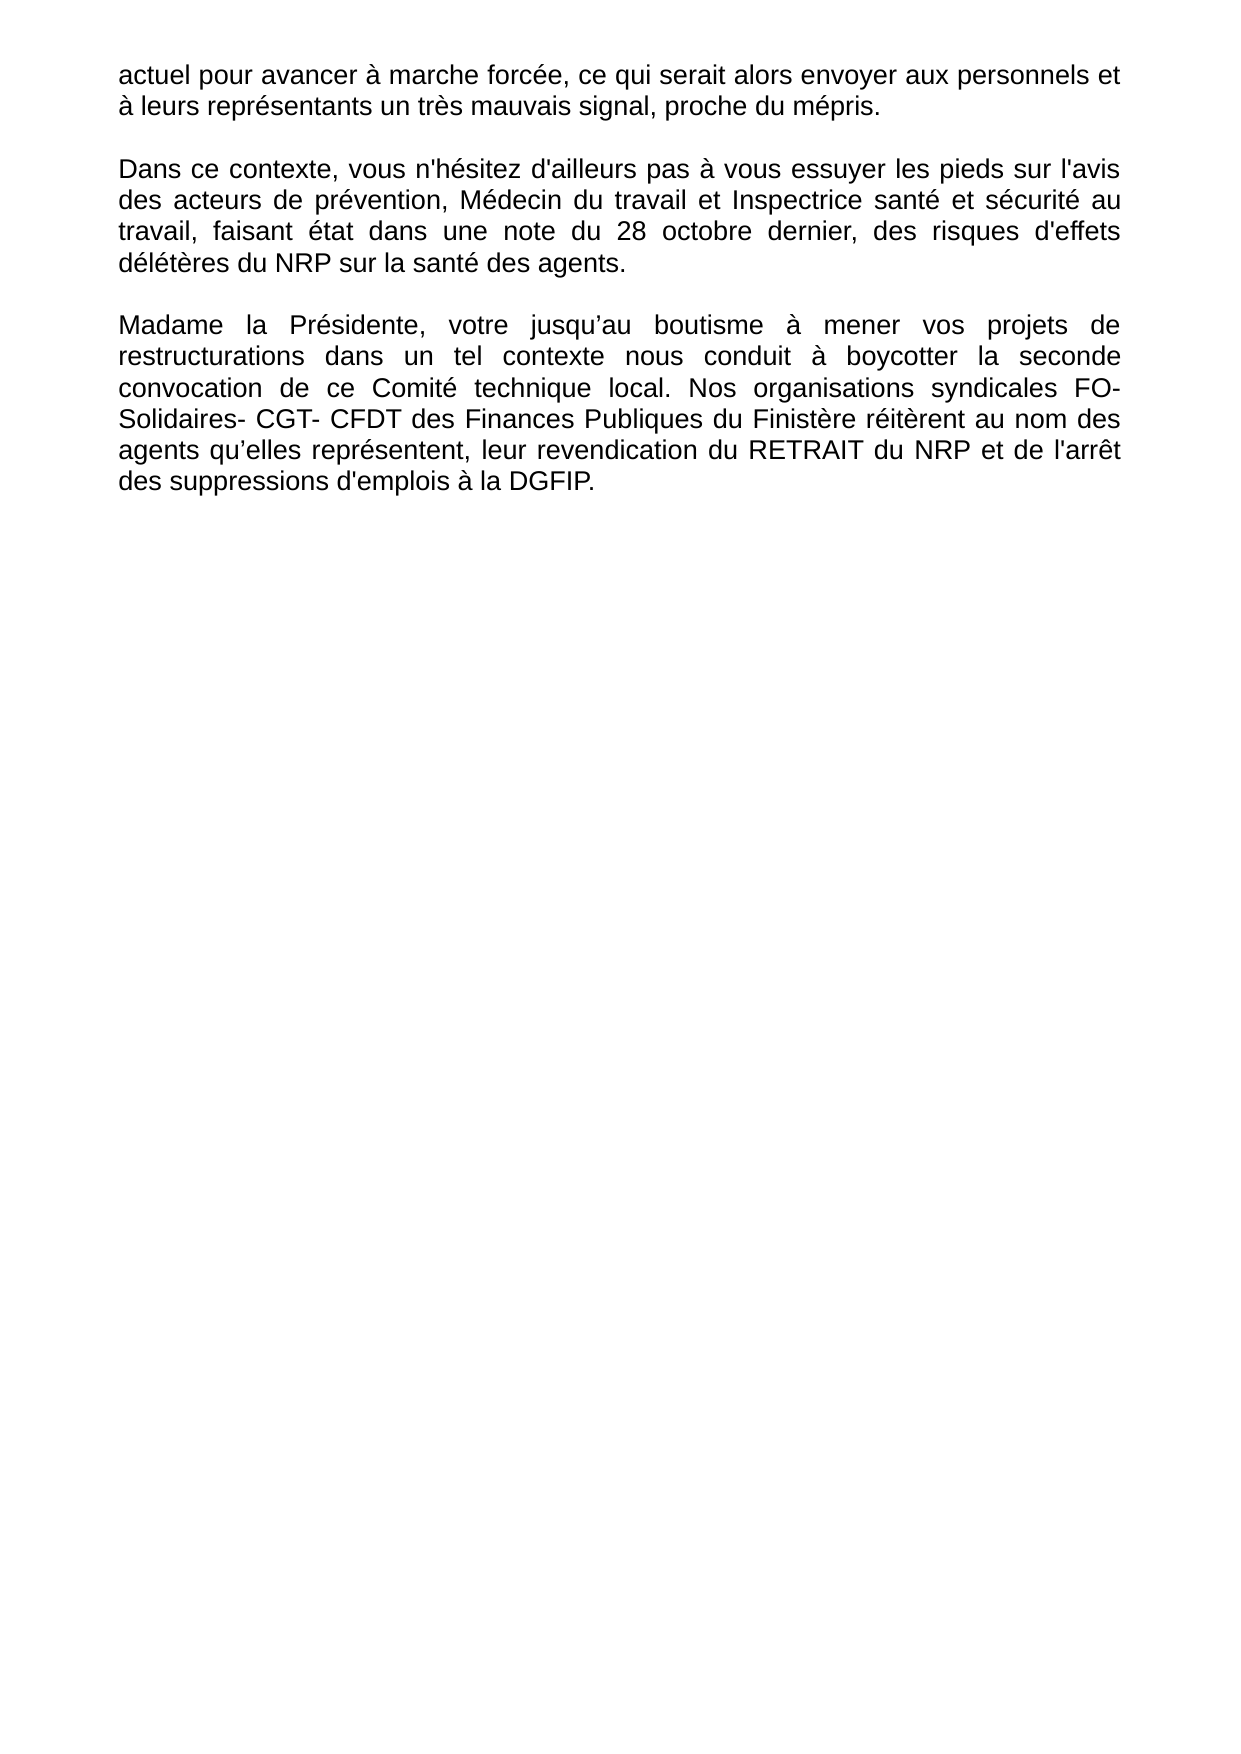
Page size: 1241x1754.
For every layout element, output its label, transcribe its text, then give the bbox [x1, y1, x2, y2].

text Dans ce contexte, vous n'hésitez d'ailleurs pas à vous essuyer les pieds sur l'avis des acteurs de prévention, Médecin du travail et Inspectrice santé et sécurité au travail, faisant état dans une note du 28 octobre dernier, des risques d'effets délétères du NRP sur la santé des agents. [118, 153, 1122, 278]
text actuel pour avancer à marche forcée, ce qui serait alors envoyer aux personnels et à leurs représentants un très mauvais signal, proche du mépris. [118, 59, 1122, 122]
text Madame la Présidente, votre jusqu’au boutisme à mener vos projets de restructurations dans un tel contexte nous conduit à boycotter la seconde convocation de ce Comité technique local. Nos organisations syndicales FO- Solidaires- CGT- CFDT des Finances Publiques du Finistère réitèrent au nom des agents qu’elles représentent, leur revendication du RETRAIT du NRP et de l'arrêt des suppressions d'emplois à la DGFIP. [118, 309, 1122, 497]
